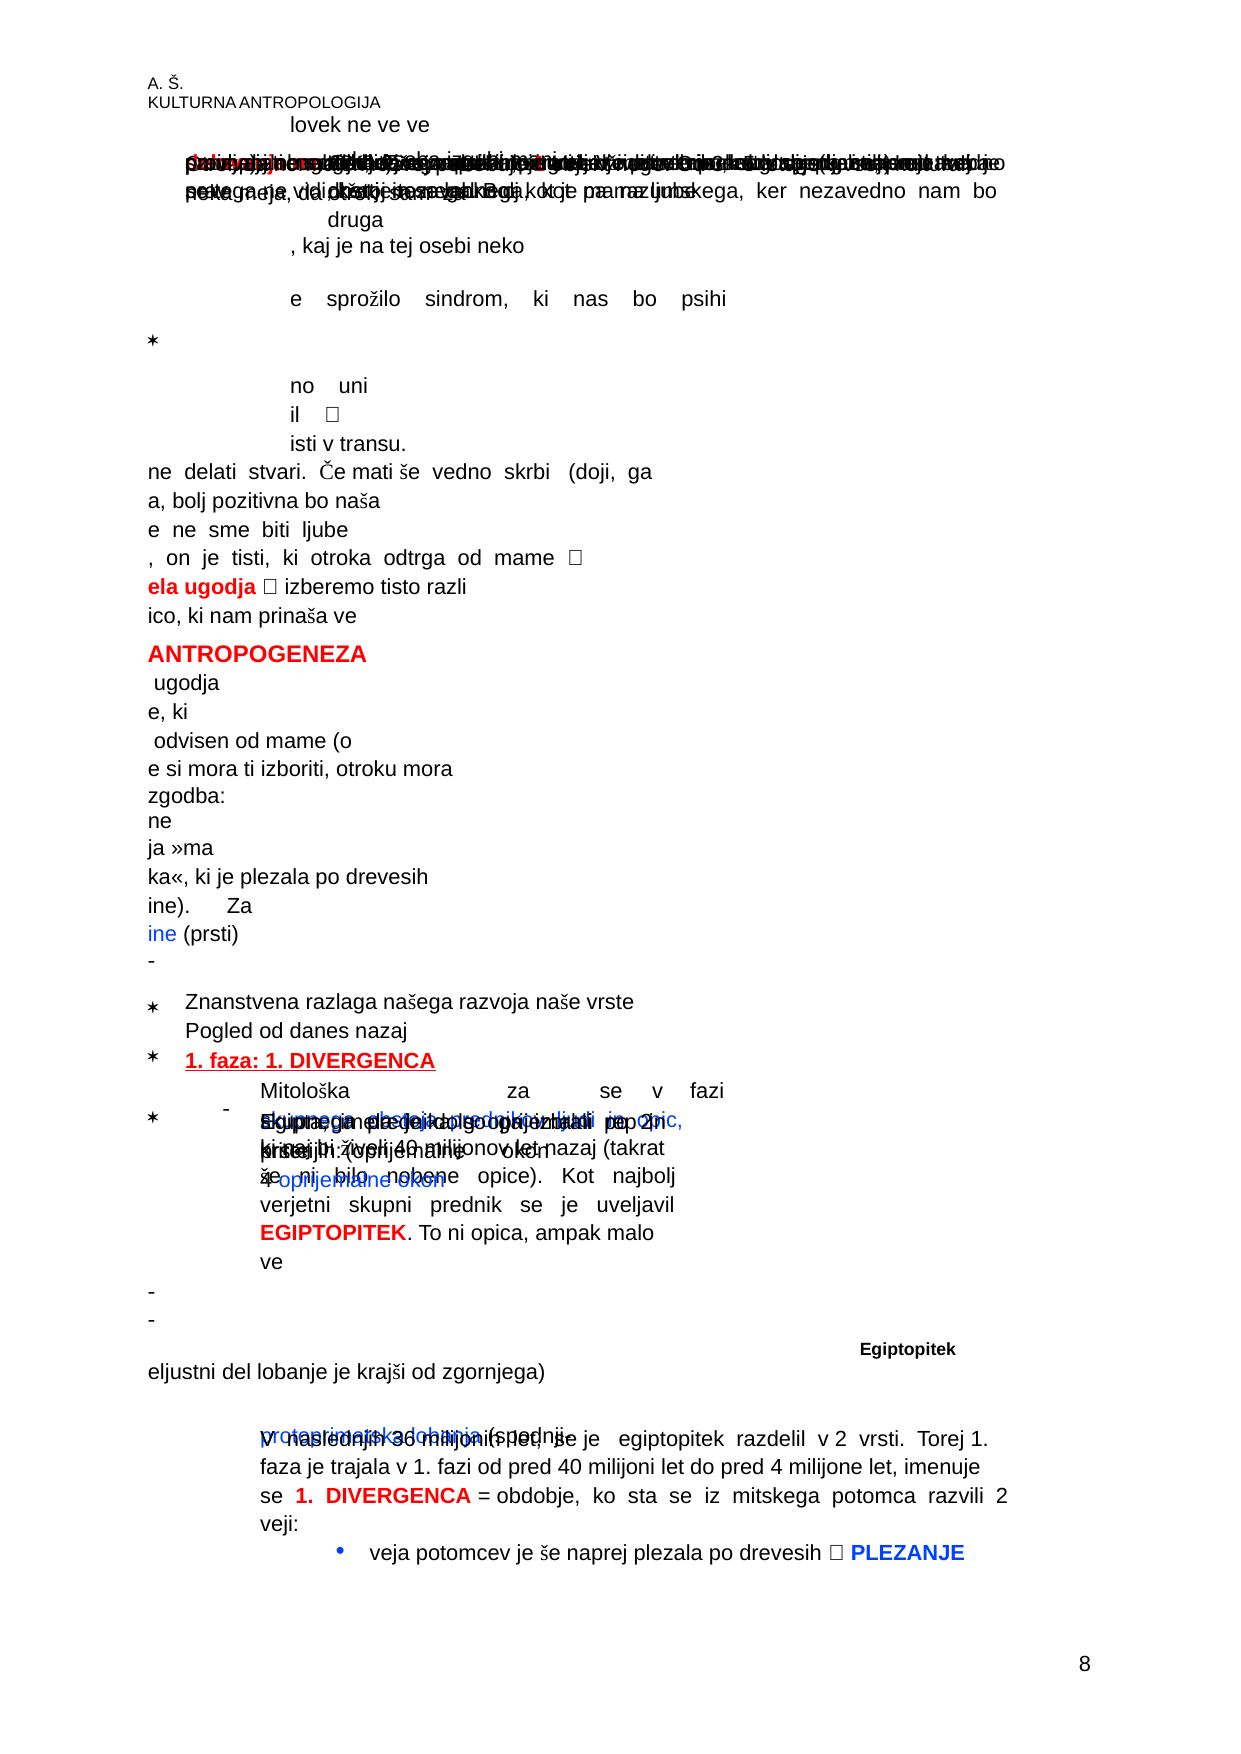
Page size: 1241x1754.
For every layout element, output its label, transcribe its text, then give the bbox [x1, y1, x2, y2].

text e ne sme biti ljube [148, 514, 1093, 543]
text e, ki [148, 697, 1093, 725]
text zgodba: [148, 782, 1093, 808]
text za [507, 1078, 589, 1103]
text il  [148, 399, 1093, 428]
text 4 oprijemalne okon [260, 1164, 744, 1193]
text no uni [148, 312, 1093, 399]
text , kaj je na tej osebi neko [148, 137, 1093, 258]
text se [599, 1078, 630, 1103]
text ine). Za [148, 890, 1093, 919]
text prav. [185, 176, 1118, 204]
text Mitološka [260, 1078, 373, 1103]
text ugodja [148, 629, 1093, 697]
text lovek ne ve ve [148, 112, 1093, 137]
text kriterijih: [260, 1135, 744, 1164]
text  [147, 998, 167, 1038]
text ve [260, 1247, 744, 1275]
text  [147, 331, 167, 371]
text  [147, 1099, 167, 1160]
text Egiptopitek [859, 1339, 973, 1359]
text ine (prsti) [148, 919, 1093, 947]
text e si mora ti izboriti, otroku mora [148, 754, 1093, 782]
text skupnega prednika so ga izbrali po 2 [260, 1107, 744, 1135]
text - [222, 1095, 234, 1120]
text ela ugodja  izberemo tisto razli [148, 571, 1093, 600]
text a, bolj pozitivna bo naša [148, 486, 1093, 514]
text faza je trajala v 1. fazi od pred 40 milijoni let do pred 4 milijone let, imenuje [260, 1452, 1100, 1480]
text  [147, 1038, 167, 1099]
text - [148, 1304, 1093, 1332]
text verjetni skupni prednik se je uveljavil [260, 1193, 744, 1218]
text V naslednjih 36 milijonih let, se je egiptopitek razdelil v 2 vrsti. Torej 1. [260, 1423, 1100, 1452]
text 8 [1079, 1651, 1096, 1676]
text - [148, 973, 1093, 1304]
text veji: [260, 1509, 1100, 1538]
text A. Š. [147, 74, 272, 93]
text druga [185, 206, 1118, 233]
text ne delati stvari. Če mati še vedno skrbi (doji, ga [148, 457, 1093, 486]
text Znanstvena razlaga našega razvoja naše vrste [185, 988, 704, 1014]
text isti v transu. [148, 428, 1093, 457]
text Pogled od danes nazaj [185, 1014, 704, 1044]
text ja »ma [148, 833, 1093, 862]
text eljustni del lobanje je krajši od zgornjega) [148, 1332, 1093, 1384]
text ico, ki nam prinaša ve [148, 600, 1093, 629]
text KULTURNA ANTROPOLOGIJA [148, 78, 1093, 112]
text • veja potomcev je še naprej plezala po drevesih  PLEZANJE [260, 1538, 1100, 1566]
text ANTROPOGENEZA [147, 640, 418, 668]
text odvisen od mame (o [148, 725, 1093, 754]
text ka«, ki je plezala po drevesih [148, 862, 1093, 890]
text , on je tisti, ki otroka odtrga od mame  [148, 543, 1093, 571]
text fazi [690, 1078, 736, 1103]
text - [148, 947, 1093, 973]
text EGIPTOPITEK. To ni opica, ampak malo [260, 1218, 744, 1247]
text ne [148, 808, 1093, 833]
text v [652, 1078, 665, 1103]
text 1. faza: 1. DIVERGENCA [185, 1044, 704, 1075]
text e sprožilo sindrom, ki nas bo psihi [148, 283, 1093, 312]
text proizvajati neugodje); moralni imperativ: ko otrok podredi ugodje tistemu kaj je [185, 147, 1118, 176]
text se 1. DIVERGENCA = obdobje, ko sta se iz mitskega potomca razvili 2 [260, 1480, 1100, 1509]
